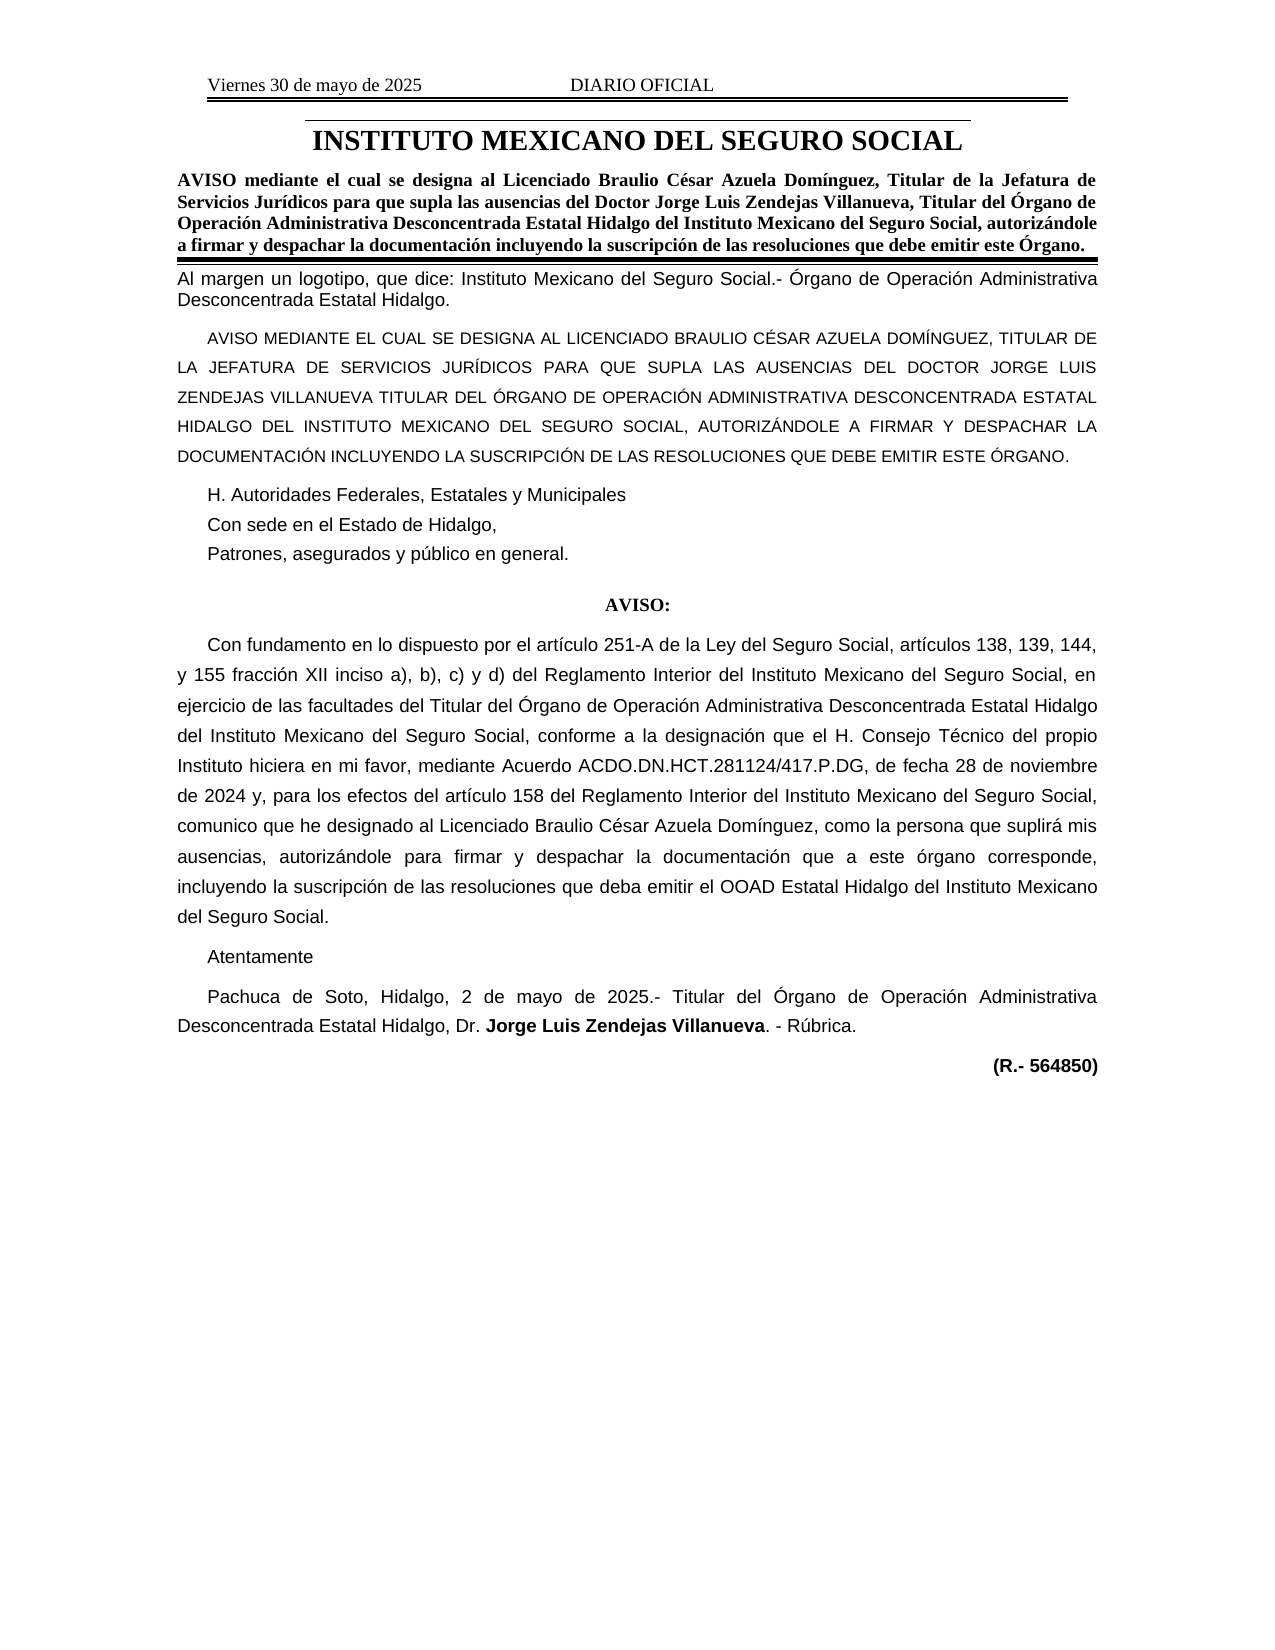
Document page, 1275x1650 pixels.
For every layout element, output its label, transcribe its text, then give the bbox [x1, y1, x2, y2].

text (R.- 564850) [177, 1049, 1098, 1078]
text H. Autoridades Federales, Estatales y Municipales [177, 478, 1098, 508]
text Patrones, asegurados y público en general. [177, 537, 1098, 567]
text Con fundamento en lo dispuesto por el artículo 251-A de la Ley del Seguro Social, artículos 138, 139, 144, y 155 fracción XII inciso a), b), c) y d) del Reglamento Interior del Instituto Mexicano del Seguro Social, en ejercicio de las facultades del Titular del Órgano de Operación Administrativa Desconcentrada Estatal Hidalgo del Instituto Mexicano del Seguro Social, conforme a la designación que el H. Consejo Técnico del propio Instituto hiciera en mi favor, mediante Acuerdo ACDO.DN.HCT.281124/417.P.DG, de fecha 28 de noviembre de 2024 y, para los efectos del artículo 158 del Reglamento Interior del Instituto Mexicano del Seguro Social, comunico que he designado al Licenciado Braulio César Azuela Domínguez, como la persona que suplirá mis ausencias, autorizándole para firmar y despachar la documentación que a este órgano corresponde, incluyendo la suscripción de las resoluciones que deba emitir el OOAD Estatal Hidalgo del Instituto Mexicano del Seguro Social. [177, 627, 1098, 929]
text Con sede en el Estado de Hidalgo, [177, 508, 1098, 537]
text AVISO MEDIANTE EL CUAL SE DESIGNA AL LICENCIADO BRAULIO CÉSAR AZUELA DOMÍNGUEZ, TITULAR DE LA JEFATURA DE SERVICIOS JURÍDICOS PARA QUE SUPLA LAS AUSENCIAS DEL DOCTOR JORGE LUIS ZENDEJAS VILLANUEVA TITULAR DEL ÓRGANO DE OPERACIÓN ADMINISTRATIVA DESCONCENTRADA ESTATAL HIDALGO DEL INSTITUTO MEXICANO DEL SEGURO SOCIAL, AUTORIZÁNDOLE A FIRMAR Y DESPACHAR LA DOCUMENTACIÓN INCLUYENDO LA SUSCRIPCIÓN DE LAS RESOLUCIONES QUE DEBE EMITIR ESTE ÓRGANO. [177, 321, 1098, 468]
text AVISO: [177, 588, 1098, 617]
text Pachuca de Soto, Hidalgo, 2 de mayo de 2025.- Titular del Órgano de Operación Administrativa Desconcentrada Estatal Hidalgo, Dr. Jorge Luis Zendejas Villanueva. - Rúbrica. [177, 980, 1098, 1038]
text INSTITUTO MEXICANO DEL SEGURO SOCIAL [304, 121, 971, 157]
subtitle AVISO mediante el cual se designa al Licenciado Braulio César Azuela Domínguez, Titular de la Jefatura de Servicios Jurídicos para que supla las ausencias del Doctor Jorge Luis Zendejas Villanueva, Titular del Órgano de Operación Administrativa Desconcentrada Estatal Hidalgo del Instituto Mexicano del Seguro Social, autorizándole a firmar y despachar la documentación incluyendo la suscripción de las resoluciones que debe emitir este Órgano. [177, 169, 1098, 257]
subtitle Al margen un logotipo, que dice: Instituto Mexicano del Seguro Social.- Órgano de Operación Administrativa Desconcentrada Estatal Hidalgo. [177, 265, 1098, 311]
text Atentamente [177, 940, 1098, 969]
